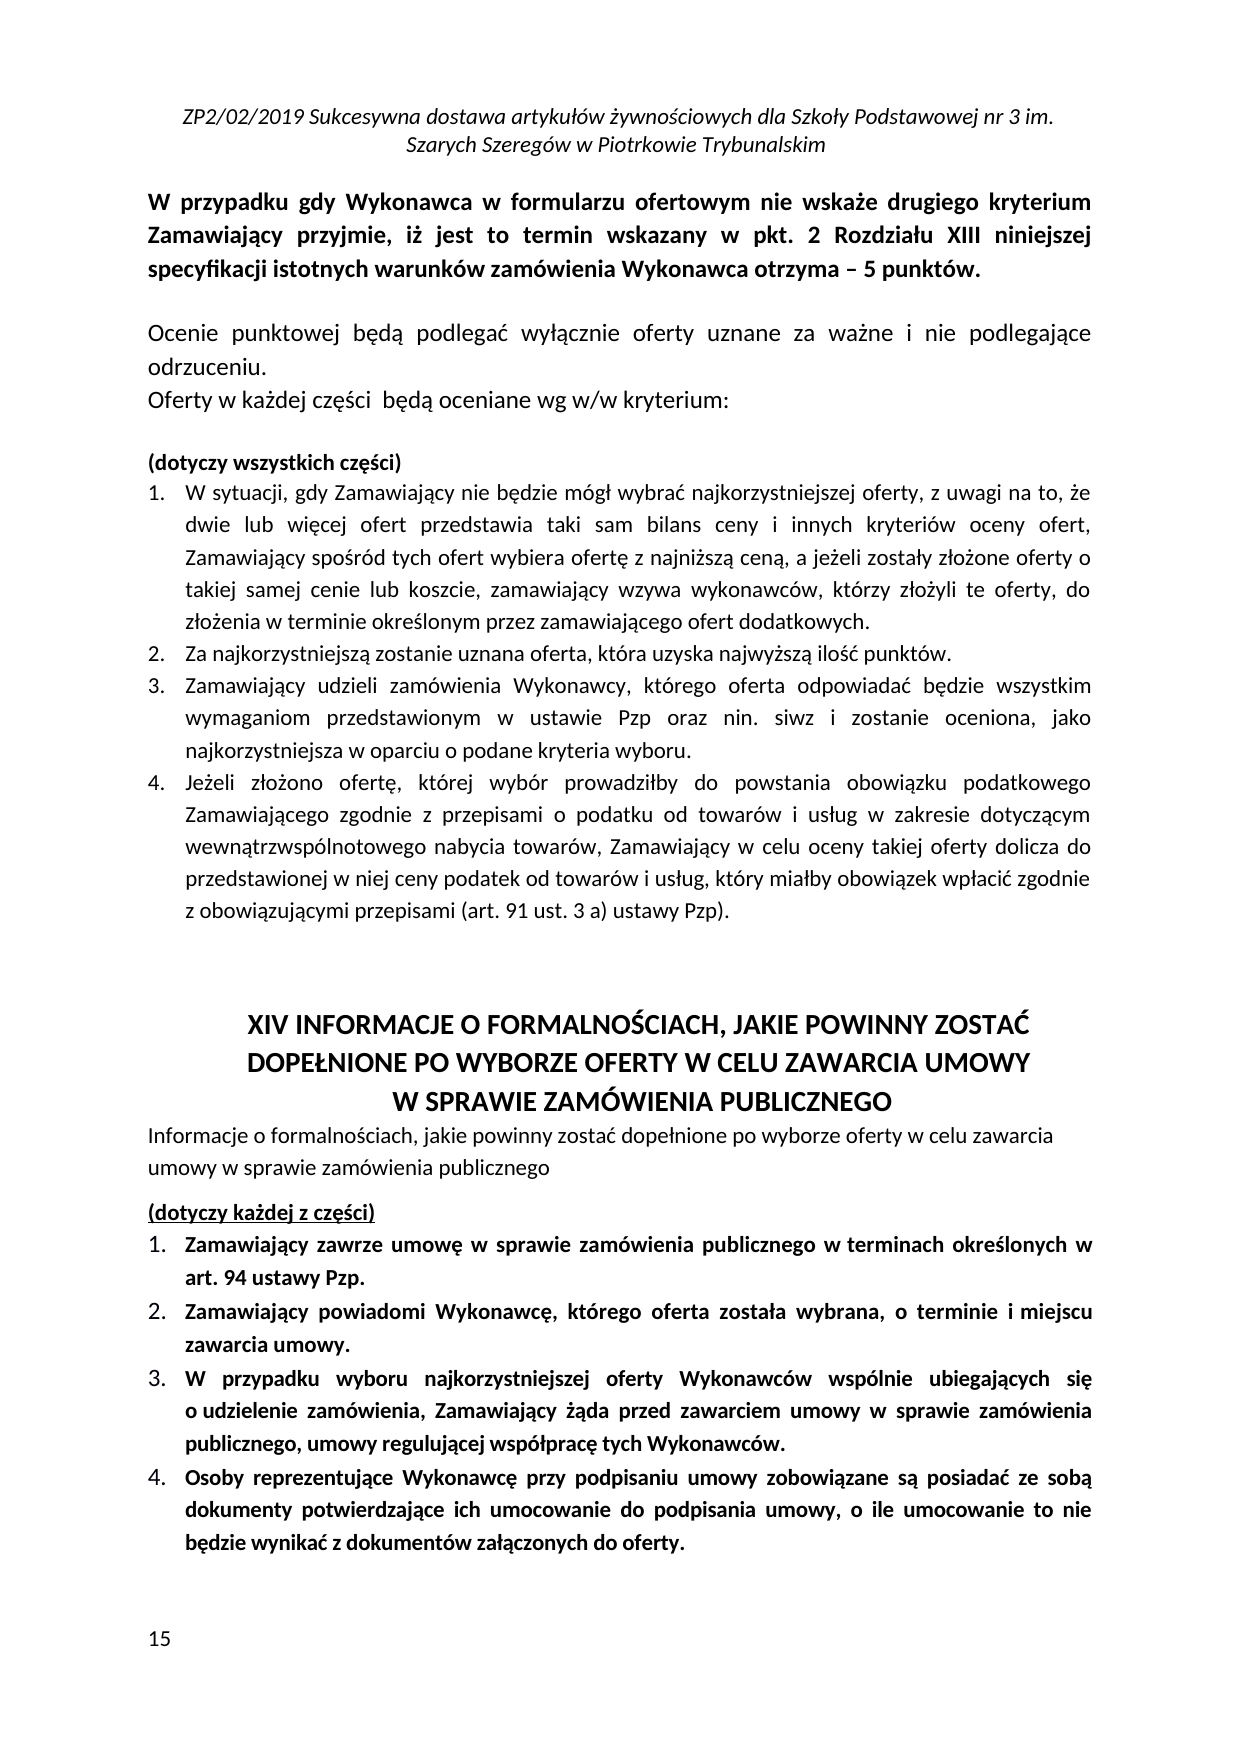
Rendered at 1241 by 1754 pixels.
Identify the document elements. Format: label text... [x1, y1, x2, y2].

text W przypadku gdy Wykonawca w formularzu ofertowym nie wskaże drugiego kryterium Zamawiający przyjmie, iż jest to termin wskazany w pkt. 2 Rozdziału XIII niniejszej specyfikacji istotnych warunków zamówienia Wykonawca otrzyma – 5 punktów. [148, 186, 1093, 283]
list W przypadku wyboru najkorzystniejszej oferty Wykonawców wspólnie ubiegających się o udzielenie zamówienia, Zamawiający żąda przed zawarciem umowy w sprawie zamówienia publicznego, umowy regulującej współpracę tych Wykonawców. [148, 1362, 1093, 1457]
text Informacje o formalnościach, jakie powinny zostać dopełnione po wyborze oferty w celu zawarcia umowy w sprawie zamówienia publicznego [148, 1121, 1093, 1181]
list Za najkorzystniejszą zostanie uznana oferta, która uzyska najwyższą ilość punktów. [148, 639, 1093, 667]
text Ocenie punktowej będą podlegać wyłącznie oferty uznane za ważne i nie podlegające odrzuceniu. [148, 317, 1093, 381]
list Zamawiający powiadomi Wykonawcę, którego oferta została wybrana, o terminie i miejscu zawarcia umowy. [148, 1295, 1093, 1358]
list Jeżeli złożono ofertę, której wybór prowadziłby do powstania obowiązku podatkowego Zamawiającego zgodnie z przepisami o podatku od towarów i usług w zakresie dotyczącym wewnątrzwspólnotowego nabycia towarów, Zamawiający w celu oceny takiej oferty dolicza do przedstawionej w niej ceny podatek od towarów i usług, który miałby obowiązek wpłacić zgodnie z obowiązującymi przepisami (art. 91 ust. 3 a) ustawy Pzp). [148, 768, 1093, 925]
text (dotyczy każdej z części) [148, 1198, 1093, 1226]
list Zamawiający zawrze umowę w sprawie zamówienia publicznego w terminach określonych w art. 94 ustawy Pzp. [148, 1228, 1093, 1291]
text XIV INFORMACJE O FORMALNOŚCIACH, JAKIE POWINNY ZOSTAĆ DOPEŁNIONE PO WYBORZE OFERTY W CELU ZAWARCIA UMOWY W SPRAWIE ZAMÓWIENIA PUBLICZNEGO [185, 1006, 1093, 1118]
list W sytuacji, gdy Zamawiający nie będzie mógł wybrać najkorzystniejszej oferty, z uwagi na to, że dwie lub więcej ofert przedstawia taki sam bilans ceny i innych kryteriów oceny ofert, Zamawiający spośród tych ofert wybiera ofertę z najniższą ceną, a jeżeli zostały złożone oferty o takiej samej cenie lub koszcie, zamawiający wzywa wykonawców, którzy złożyli te oferty, do złożenia w terminie określonym przez zamawiającego ofert dodatkowych. [148, 478, 1093, 635]
list Osoby reprezentujące Wykonawcę przy podpisaniu umowy zobowiązane są posiadać ze sobą dokumenty potwierdzające ich umocowanie do podpisania umowy, o ile umocowanie to nie będzie wynikać z dokumentów załączonych do oferty. [148, 1461, 1093, 1556]
list Zamawiający udzieli zamówienia Wykonawcy, którego oferta odpowiadać będzie wszystkim wymaganiom przedstawionym w ustawie Pzp oraz nin. siwz i zostanie oceniona, jako najkorzystniejsza w oparciu o podane kryteria wyboru. [148, 671, 1093, 764]
text Oferty w każdej części będą oceniane wg w/w kryterium: [148, 384, 1093, 415]
text (dotyczy wszystkich części) [148, 448, 1093, 476]
